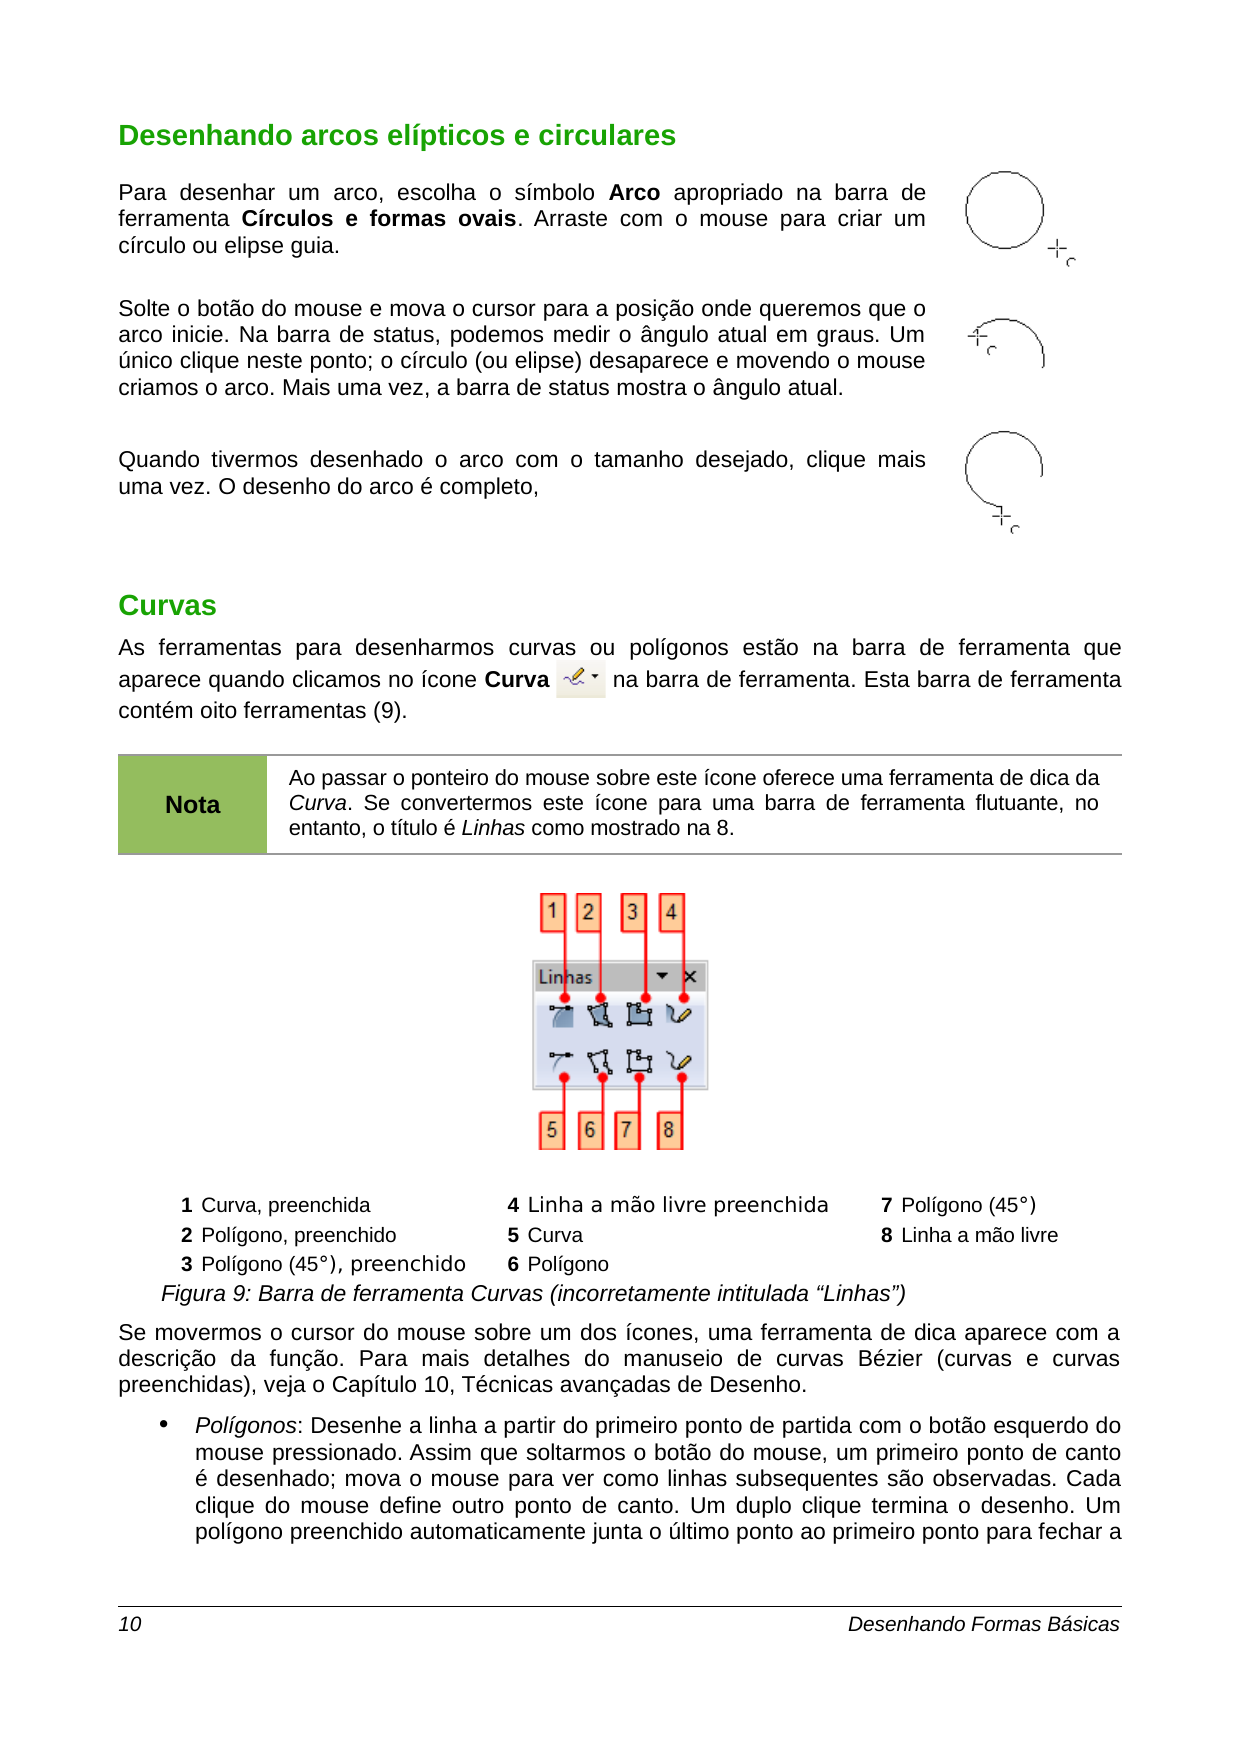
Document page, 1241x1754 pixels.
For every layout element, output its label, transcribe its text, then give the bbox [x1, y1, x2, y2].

table_cell Solte o botão do mouse e mova o cursor para a posição onde queremos que o arco inicie. Na barra de status, podemos medir o ângulo atual em graus. Um único clique neste ponto; o círculo (ou elipse) desaparece e movendo o mouse criamos o arco. Mais uma vez, a barra de status mostra o ângulo atual. [118, 285, 927, 422]
table_header [927, 164, 1122, 285]
picture [556, 660, 606, 698]
table_cell Polígono, preenchido [195, 1220, 491, 1249]
table_cell Polígono (45°), preenchido [195, 1250, 491, 1277]
table_cell [895, 1250, 1079, 1277]
text As ferramentas para desenharmos curvas ou polígonos estão na barra de ferramenta que aparece quando clicamos no ícone Curva na barra de ferramenta. Esta barra de ferramenta contém oito ferramentas (Figura 9). [118, 634, 1122, 723]
table_header Nota [118, 756, 267, 853]
table_cell [927, 285, 942, 422]
table_header Para desenhar um arco, escolha o símbolo Arco apropriado na barra de ferramenta Círculos e formas ovais. Arraste com o mouse para criar um círculo ou elipse guia. [118, 164, 927, 285]
table_cell [856, 1250, 895, 1277]
subtitle Curvas [118, 588, 1122, 622]
table_cell Curva [522, 1220, 856, 1249]
table_header 1 [161, 1190, 195, 1220]
text Se movermos o cursor do mouse sobre um dos ícones, uma ferramenta de dica aparece com a descrição da função. Para mais detalhes do manuseio de curvas Bézier (curvas e curvas preenchidas), veja o Capítulo 10, Técnicas avançadas de Desenho. [118, 1318, 1122, 1397]
table_cell Linha a mão livre [895, 1220, 1079, 1249]
subtitle Desenhando arcos elípticos e circulares [118, 118, 1122, 152]
table_cell Polígono [522, 1250, 856, 1277]
table_header Ao passar o ponteiro do mouse sobre este ícone oferece uma ferramenta de dica da Curva. Se convertermos este ícone para uma barra de ferramenta flutuante, no entanto, o título é Linhas como mostrado na Figura 8. [268, 756, 1122, 853]
table_cell 3 [161, 1250, 195, 1277]
table_header 7 [856, 1190, 895, 1220]
table_cell 6 [491, 1250, 522, 1277]
table_header 4 [491, 1190, 522, 1220]
picture [942, 285, 1107, 536]
table_cell Quando tivermos desenhado o arco com o tamanho desejado, clique mais uma vez. O desenho do arco é completo, [118, 422, 927, 536]
table_cell 5 [491, 1220, 522, 1249]
table_header Curva, preenchida [195, 1190, 491, 1220]
table_cell [1107, 285, 1122, 422]
picture [948, 164, 1100, 274]
picture [531, 893, 709, 1150]
text Figura 9: Barra de ferramenta Curvas (incorretamente intitulada “Linhas”) [161, 1280, 1079, 1306]
table_cell [927, 422, 948, 536]
list Polígonos: Desenhe a linha a partir do primeiro ponto de partida com o botão esquerdo do mouse pressionado. Assim que soltarmos o botão do mouse, um primeiro ponto de canto é desenhado; mova o mouse para ver como linhas subsequentes são observadas. Cada clique do mouse define outro ponto de canto. Um duplo clique termina o desenho. Um polígono preenchido automaticamente junta o último ponto ao primeiro ponto para fechar a [156, 1410, 1122, 1544]
table_cell [1101, 422, 1122, 536]
table_header Polígono (45°) [895, 1190, 1079, 1220]
table_cell 8 [856, 1220, 895, 1249]
table_header Linha a mão livre preenchida [522, 1190, 856, 1220]
table_cell 2 [161, 1220, 195, 1249]
